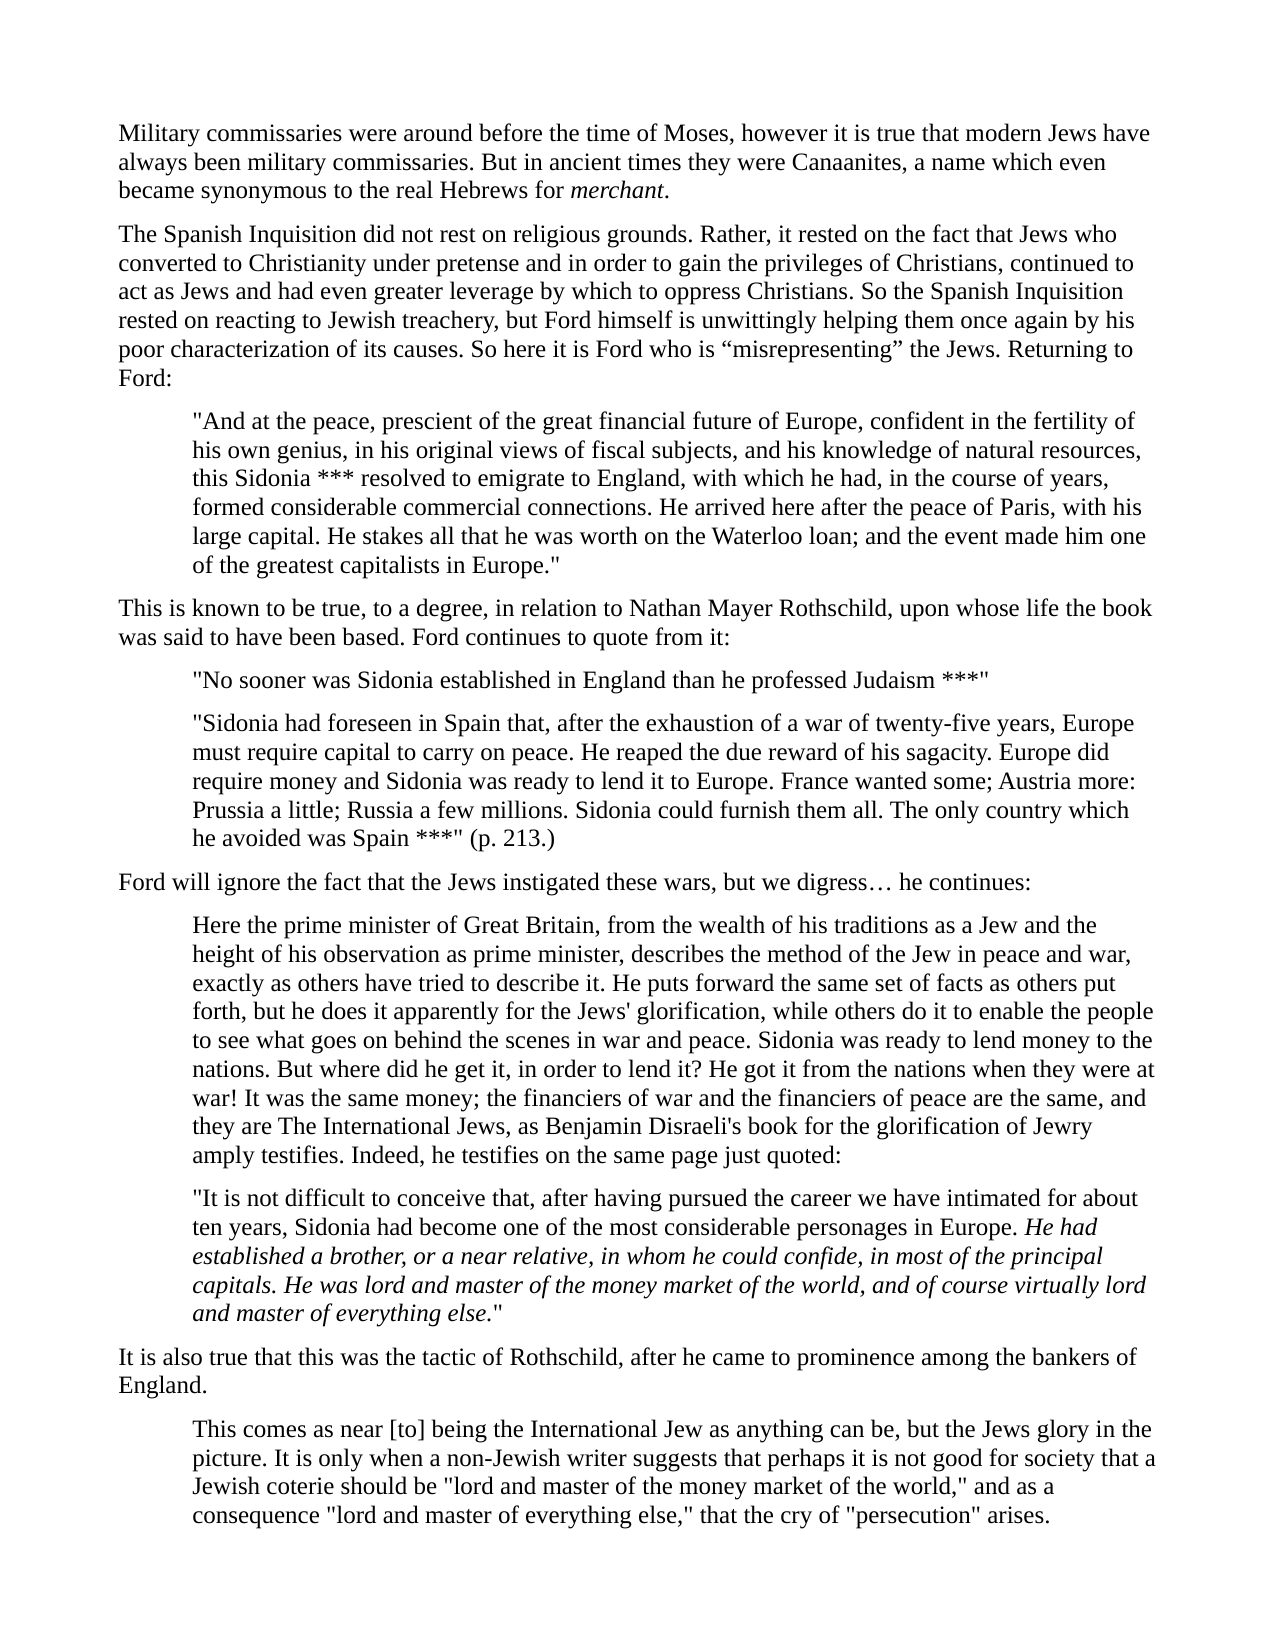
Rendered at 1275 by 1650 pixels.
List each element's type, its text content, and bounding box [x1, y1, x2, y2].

text Here the prime minister of Great Britain, from the wealth of his traditions as a Jew and the height of his observation as prime minister, describes the method of the Jew in peace and war, exactly as others have tried to describe it. He puts forward the same set of facts as others put forth, but he does it apparently for the Jews' glorification, while others do it to enable the people to see what goes on behind the scenes in war and peace. Sidonia was ready to lend money to the nations. But where did he get it, in order to lend it? He got it from the nations when they were at war! It was the same money; the financiers of war and the financiers of peace are the same, and they are The International Jews, as Benjamin Disraeli's book for the glorification of Jewry amply testifies. Indeed, he testifies on the same page just quoted: [192, 910, 1157, 1169]
text Military commissaries were around before the time of Moses, however it is true that modern Jews have always been military commissaries. But in ancient times they were Canaanites, a name which even became synonymous to the real Hebrews for merchant. [118, 118, 1157, 204]
text "And at the peace, prescient of the great financial future of Europe, confident in the fertility of his own genius, in his original views of fiscal subjects, and his knowledge of natural resources, this Sidonia *** resolved to emigrate to England, with which he had, in the course of years, formed considerable commercial connections. He arrived here after the peace of Paris, with his large capital. He stakes all that he was worth on the Waterloo loan; and the event made him one of the greatest capitalists in Europe." [192, 406, 1157, 578]
text "It is not difficult to conceive that, after having pursued the career we have intimated for about ten years, Sidonia had become one of the most considerable personages in Europe. He had established a brother, or a near relative, in whom he could confide, in most of the principal capitals. He was lord and master of the money market of the world, and of course virtually lord and master of everything else." [192, 1183, 1157, 1327]
text Ford will ignore the fact that the Jews instigated these wars, but we digress… he continues: [118, 867, 1157, 896]
text "Sidonia had foreseen in Spain that, after the exhaustion of a war of twenty-five years, Europe must require capital to carry on peace. He reaped the due reward of his sagacity. Europe did require money and Sidonia was ready to lend it to Europe. France wanted some; Austria more: Prussia a little; Russia a few millions. Sidonia could furnish them all. The only country which he avoided was Spain ***" (p. 213.) [192, 708, 1157, 852]
text This comes as near [to] being the International Jew as anything can be, but the Jews glory in the picture. It is only when a non-Jewish writer suggests that perhaps it is not good for society that a Jewish coterie should be "lord and master of the money market of the world," and as a consequence "lord and master of everything else," that the cry of "persecution" arises. [192, 1414, 1157, 1529]
text It is also true that this was the tactic of Rothschild, after he came to prominence among the bankers of England. [118, 1342, 1157, 1399]
text This is known to be true, to a degree, in relation to Nathan Mayer Rothschild, upon whose life the book was said to have been based. Ford continues to quote from it: [118, 593, 1157, 651]
text "No sooner was Sidonia established in England than he professed Judaism ***" [192, 665, 1157, 694]
text The Spanish Inquisition did not rest on religious grounds. Rather, it rested on the fact that Jews who converted to Christianity under pretense and in order to gain the privileges of Christians, continued to act as Jews and had even greater leverage by which to oppress Christians. So the Spanish Inquisition rested on reacting to Jewish treachery, but Ford himself is unwittingly helping them once again by his poor characterization of its causes. So here it is Ford who is “misrepresenting” the Jews. Returning to Ford: [118, 219, 1157, 391]
